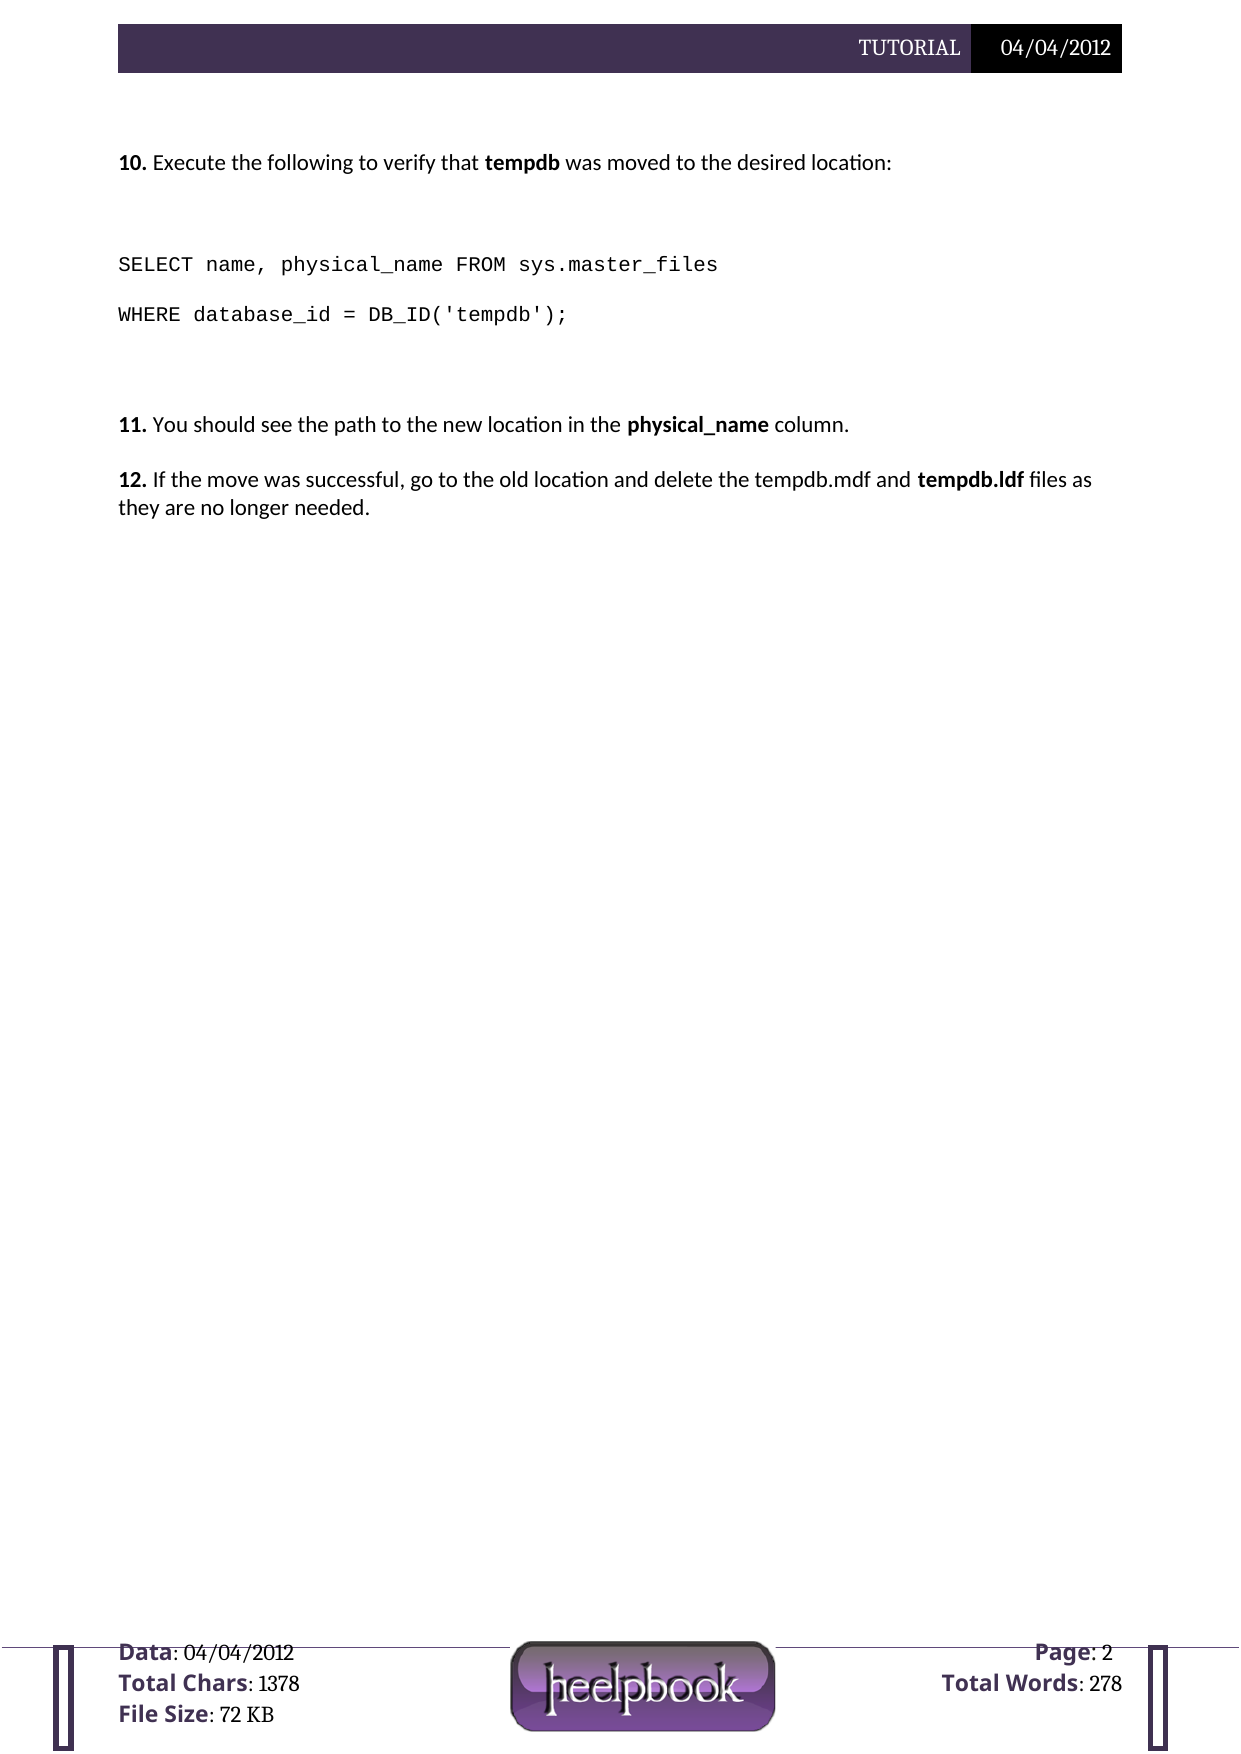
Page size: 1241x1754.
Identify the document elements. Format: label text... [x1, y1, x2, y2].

text SELECT name, physical_name FROM sys.master_files [118, 253, 1122, 277]
text WHERE database_id = DB_ID('tempdb'); [118, 304, 1122, 328]
text 11. You should see the path to the new location in the physical_name column. [118, 410, 1122, 438]
text 10. Execute the following to verify that tempdb was moved to the desired location: [118, 148, 1122, 176]
text 12. If the move was successful, go to the old location and delete the tempdb.mdf and tempdb.ldf files as they are no longer needed. [118, 465, 1122, 521]
